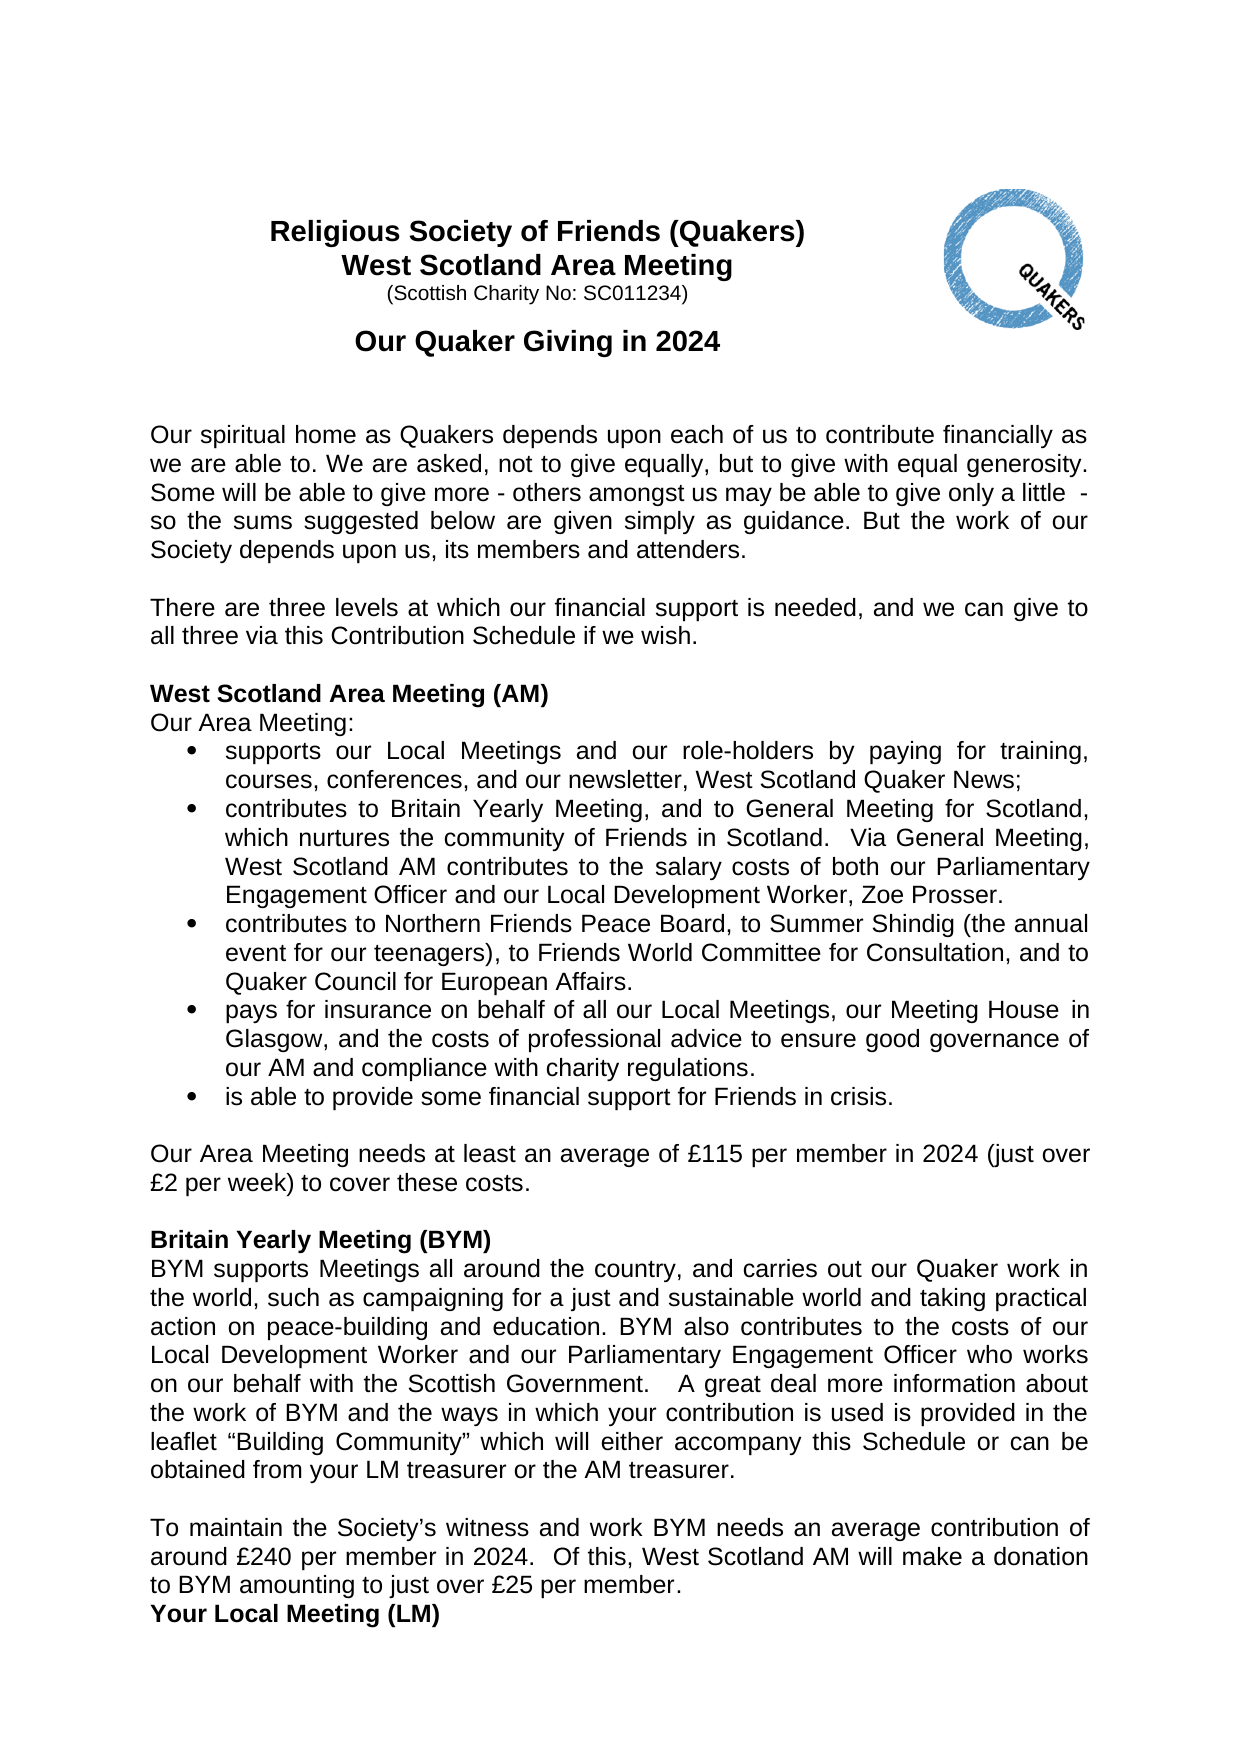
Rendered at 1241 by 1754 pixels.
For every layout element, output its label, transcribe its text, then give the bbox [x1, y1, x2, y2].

list contributes to Britain Yearly Meeting, and to General Meeting for Scotland, which nurtures the community of Friends in Scotland. Via General Meeting, West Scotland AM contributes to the salary costs of both our Parliamentary Engagement Officer and our Local Development Worker, Zoe Prosser. [187, 794, 1090, 909]
list supports our Local Meetings and our role-holders by paying for training, courses, conferences, and our newsletter, West Scotland Quaker News; [187, 736, 1090, 794]
list pays for insurance on behalf of all our Local Meetings, our Meeting House in Glasgow, and the costs of professional advice to ensure good governance of our AM and compliance with charity regulations. [187, 995, 1090, 1082]
text (Scottish Charity No: SC011234) [150, 281, 943, 305]
text Our spiritual home as Quakers depends upon each of us to contribute financially as we are able to. We are asked, not to give equally, but to give with equal generosity. Some will be able to give more - others amongst us may be able to give only a little - so the sums suggested below are given simply as guidance. But the work of our Society depends upon us, its members and attenders. [150, 420, 1090, 564]
text Our Quaker Giving in 2024 [150, 324, 1090, 358]
text Your Local Meeting (LM) [150, 1599, 1090, 1628]
text Religious Society of Friends (Quakers) [150, 214, 943, 247]
text There are three levels at which our financial support is needed, and we can give to all three via this Contribution Schedule if we wish. [150, 592, 1090, 650]
text West Scotland Area Meeting (AM) [150, 679, 1090, 707]
text To maintain the Society’s witness and work BYM needs an average contribution of around £240 per member in 2024. Of this, West Scotland AM will make a donation to BYM amounting to just over £25 per member. [150, 1513, 1090, 1599]
text Our Area Meeting needs at least an average of £115 per member in 2024 (just over £2 per week) to cover these costs. [150, 1139, 1090, 1197]
text Britain Yearly Meeting (BYM) [150, 1226, 1090, 1254]
text Our Area Meeting: [150, 707, 1090, 736]
list is able to provide some financial support for Friends in crisis. [187, 1082, 1090, 1111]
text West Scotland Area Meeting [150, 247, 943, 281]
text BYM supports Meetings all around the country, and carries out our Quaker work in the world, such as campaigning for a just and sustainable world and taking practical action on peace-building and education. BYM also contributes to the costs of our Local Development Worker and our Parliamentary Engagement Officer who works on our behalf with the Scottish Government. A great deal more information about the work of BYM and the ways in which your contribution is used is provided in the leaflet “Building Community” which will either accompany this Schedule or can be obtained from your LM treasurer or the AM treasurer. [150, 1254, 1090, 1484]
picture [943, 189, 1085, 330]
list contributes to Northern Friends Peace Board, to Summer Shindig (the annual event for our teenagers), to Friends World Committee for Consultation, and to Quaker Council for European Affairs. [187, 909, 1090, 995]
